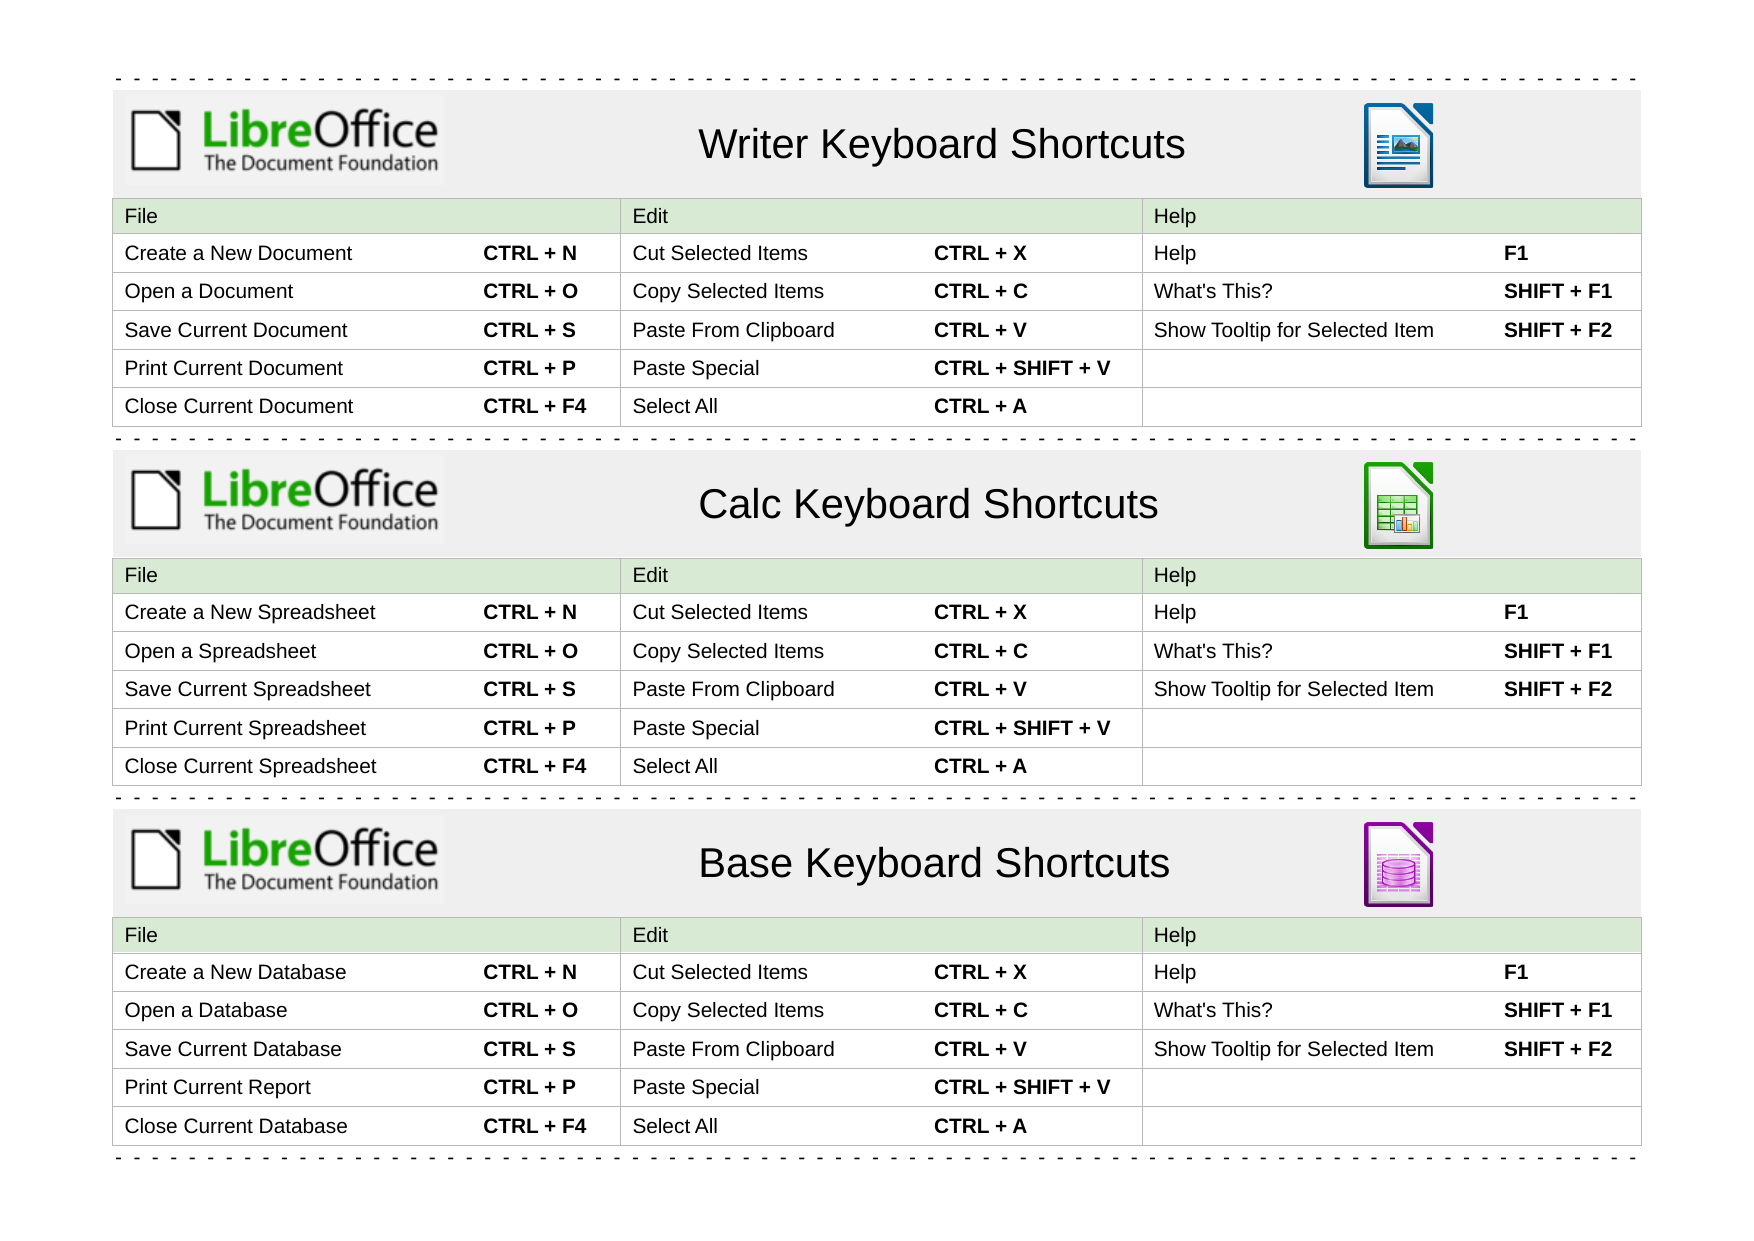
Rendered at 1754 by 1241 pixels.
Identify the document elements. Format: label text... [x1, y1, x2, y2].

table_cell [922, 918, 1142, 952]
table_header [471, 90, 620, 198]
table_cell [1143, 1107, 1492, 1145]
picture [1364, 822, 1434, 907]
table_cell [1492, 559, 1641, 593]
table_cell CTRL + O [471, 632, 620, 670]
table_cell Edit [621, 559, 922, 593]
table_cell F1 [1492, 234, 1641, 272]
table_cell [1492, 199, 1641, 233]
table_cell Help [1143, 594, 1492, 631]
table_header [113, 450, 471, 557]
table_cell CTRL + P [471, 350, 620, 387]
table_cell CTRL + SHIFT + V [922, 1069, 1142, 1106]
table_cell [1492, 1069, 1641, 1106]
table_cell Help [1143, 199, 1492, 233]
table_cell [1143, 388, 1492, 426]
table_cell Copy Selected Items [621, 273, 922, 310]
text - - - - - - - - - - - - - - - - - - - - - - - - - - - - - - - - - - - - - - - - - - - - - - - - - - - - - - - - - - - - - - - - - - - - - - - - - - - - - - - - - - - [112, 786, 1641, 809]
table_cell Close Current Spreadsheet [113, 748, 471, 785]
table_cell Open a Spreadsheet [113, 632, 471, 670]
table_cell CTRL + O [471, 992, 620, 1029]
table_cell CTRL + A [922, 1107, 1142, 1145]
table_cell CTRL + P [471, 709, 620, 747]
table_cell CTRL + S [471, 671, 620, 708]
table_cell [1492, 918, 1641, 952]
table_cell CTRL + S [471, 1030, 620, 1068]
table_cell CTRL + F4 [471, 748, 620, 785]
table_cell Print Current Spreadsheet [113, 709, 471, 747]
table_cell Show Tooltip for Selected Item [1143, 311, 1492, 349]
table_header [1492, 809, 1641, 917]
table_cell CTRL + SHIFT + V [922, 709, 1142, 747]
table_cell Help [1143, 559, 1492, 593]
table_cell CTRL + SHIFT + V [922, 350, 1142, 387]
table_cell CTRL + C [922, 273, 1142, 310]
table_cell CTRL + N [471, 594, 620, 631]
picture [124, 455, 446, 544]
table_cell CTRL + A [922, 388, 1142, 426]
table_cell Help [1143, 234, 1492, 272]
table_cell Close Current Document [113, 388, 471, 426]
table_cell What's This? [1143, 632, 1492, 670]
table_cell CTRL + V [922, 311, 1142, 349]
table_cell [1492, 709, 1641, 747]
table_cell Save Current Database [113, 1030, 471, 1068]
table_header [113, 90, 471, 198]
table_cell Open a Document [113, 273, 471, 310]
picture [1364, 462, 1434, 549]
text - - - - - - - - - - - - - - - - - - - - - - - - - - - - - - - - - - - - - - - - - - - - - - - - - - - - - - - - - - - - - - - - - - - - - - - - - - - - - - - - - - - [112, 427, 1641, 449]
table_cell F1 [1492, 954, 1641, 991]
text - - - - - - - - - - - - - - - - - - - - - - - - - - - - - - - - - - - - - - - - - - - - - - - - - - - - - - - - - - - - - - - - - - - - - - - - - - - - - - - - - - - [112, 66, 1641, 90]
table_header [471, 450, 620, 557]
table_cell Save Current Document [113, 311, 471, 349]
table_cell Paste From Clipboard [621, 1030, 922, 1068]
table_cell F1 [1492, 594, 1641, 631]
table_cell SHIFT + F1 [1492, 632, 1641, 670]
table_header [113, 809, 471, 917]
table_cell [1492, 748, 1641, 785]
table_header Writer Keyboard Shortcuts [620, 90, 1492, 198]
table_cell Select All [621, 748, 922, 785]
table_cell Paste From Clipboard [621, 311, 922, 349]
table_cell Help [1143, 918, 1492, 952]
table_cell What's This? [1143, 992, 1492, 1029]
table_cell Print Current Document [113, 350, 471, 387]
table_cell Cut Selected Items [621, 234, 922, 272]
picture [1364, 103, 1434, 188]
table_cell File [113, 559, 471, 593]
table_cell Show Tooltip for Selected Item [1143, 671, 1492, 708]
table_cell Edit [621, 918, 922, 952]
table_cell [471, 559, 620, 593]
table_cell [1492, 388, 1641, 426]
picture [124, 815, 446, 904]
table_cell File [113, 199, 471, 233]
table_cell [471, 199, 620, 233]
table_header [471, 809, 620, 917]
table_cell CTRL + V [922, 671, 1142, 708]
table_cell Create a New Spreadsheet [113, 594, 471, 631]
table_cell Create a New Document [113, 234, 471, 272]
table_cell Print Current Report [113, 1069, 471, 1106]
table_cell Select All [621, 388, 922, 426]
table_cell [471, 918, 620, 952]
table_header [1492, 90, 1641, 198]
table_cell Close Current Database [113, 1107, 471, 1145]
table_cell Edit [621, 199, 922, 233]
table_cell What's This? [1143, 273, 1492, 310]
table_cell SHIFT + F2 [1492, 1030, 1641, 1068]
table_cell CTRL + X [922, 234, 1142, 272]
table_cell CTRL + C [922, 632, 1142, 670]
table_cell Create a New Database [113, 954, 471, 991]
table_cell CTRL + F4 [471, 388, 620, 426]
table_cell [1143, 709, 1492, 747]
table_cell CTRL + V [922, 1030, 1142, 1068]
table_cell [922, 559, 1142, 593]
table_cell Paste Special [621, 709, 922, 747]
table_cell CTRL + N [471, 954, 620, 991]
table_cell [1143, 1069, 1492, 1106]
table_cell SHIFT + F1 [1492, 273, 1641, 310]
table_cell CTRL + N [471, 234, 620, 272]
table_cell Cut Selected Items [621, 954, 922, 991]
table_cell Save Current Spreadsheet [113, 671, 471, 708]
table_cell Paste Special [621, 1069, 922, 1106]
table_cell Paste From Clipboard [621, 671, 922, 708]
table_cell SHIFT + F1 [1492, 992, 1641, 1029]
table_cell CTRL + X [922, 954, 1142, 991]
picture [124, 95, 446, 185]
table_cell SHIFT + F2 [1492, 311, 1641, 349]
text - - - - - - - - - - - - - - - - - - - - - - - - - - - - - - - - - - - - - - - - - - - - - - - - - - - - - - - - - - - - - - - - - - - - - - - - - - - - - - - - - - - [112, 1146, 1641, 1169]
table_cell Cut Selected Items [621, 594, 922, 631]
table_header [1492, 450, 1641, 557]
table_cell [1143, 748, 1492, 785]
table_cell [1492, 350, 1641, 387]
table_header [620, 809, 1492, 822]
table_cell CTRL + C [922, 992, 1142, 1029]
table_header Calc Keyboard Shortcuts [620, 450, 1492, 557]
table_cell CTRL + O [471, 273, 620, 310]
table_cell Paste Special [621, 350, 922, 387]
table_cell CTRL + F4 [471, 1107, 620, 1145]
table_cell Open a Database [113, 992, 471, 1029]
table_header Base Keyboard Shortcuts [620, 823, 1492, 917]
table_cell Copy Selected Items [621, 992, 922, 1029]
table_cell [1143, 350, 1492, 387]
table_cell Show Tooltip for Selected Item [1143, 1030, 1492, 1068]
table_cell CTRL + X [922, 594, 1142, 631]
table_cell SHIFT + F2 [1492, 671, 1641, 708]
table_cell [1492, 1107, 1641, 1145]
table_cell CTRL + A [922, 748, 1142, 785]
table_cell Help [1143, 954, 1492, 991]
table_cell File [113, 918, 471, 952]
table_cell Select All [621, 1107, 922, 1145]
table_cell CTRL + S [471, 311, 620, 349]
table_cell CTRL + P [471, 1069, 620, 1106]
table_cell [922, 199, 1142, 233]
table_cell Copy Selected Items [621, 632, 922, 670]
